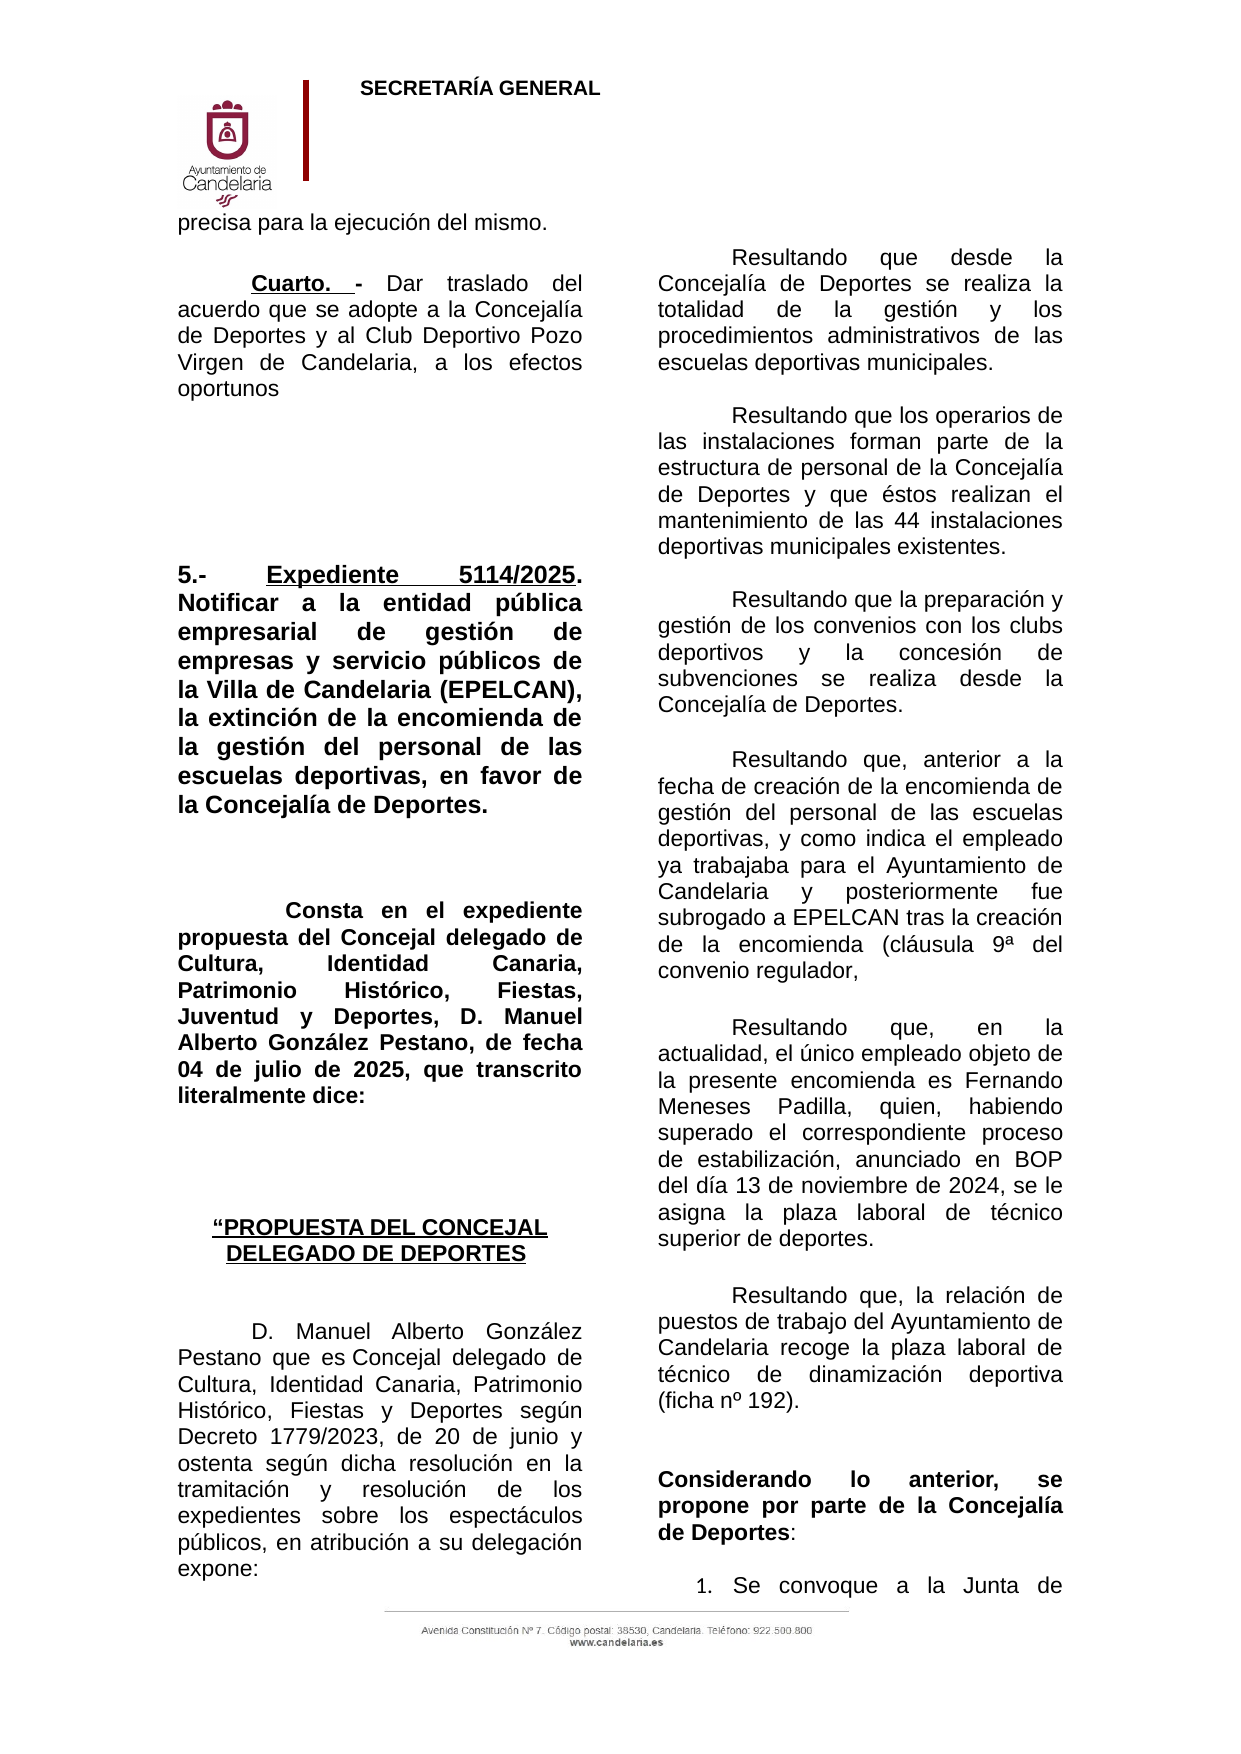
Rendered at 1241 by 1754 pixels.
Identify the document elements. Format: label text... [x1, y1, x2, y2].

text D. Manuel Alberto González Pestano que es Concejal delegado de Cultura, Identidad Canaria, Patrimonio Histórico, Fiestas y Deportes según Decreto 1779/2023, de 20 de junio y ostenta según dicha resolución en la tramitación y resolución de los expedientes sobre los espectáculos públicos, en atribución a su delegación expone: [177, 1318, 583, 1581]
text Resultando que, en la actualidad, el único empleado objeto de la presente encomienda es Fernando Meneses Padilla, quien, habiendo superado el correspondiente proceso de estabilización, anunciado en BOP del día 13 de noviembre de 2024, se le asigna la plaza laboral de técnico superior de deportes. [658, 1014, 1063, 1251]
text Resultando que, anterior a la fecha de creación de la encomienda de gestión del personal de las escuelas deportivas, y como indica el empleado ya trabajaba para el Ayuntamiento de Candelaria y posteriormente fue subrogado a EPELCAN tras la creación de la encomienda (cláusula 9ª del convenio regulador, [658, 746, 1063, 983]
list Se convoque a la Junta de [695, 1572, 1063, 1599]
text Consta en el expediente propuesta del Concejal delegado de Cultura, Identidad Canaria, Patrimonio Histórico, Fiestas, Juventud y Deportes, D. Manuel Alberto González Pestano, de fecha 04 de julio de 2025, que transcrito literalmente dice: [177, 897, 583, 1108]
text Cuarto. - Dar traslado del acuerdo que se adopte a la Concejalía de Deportes y al Club Deportivo Pozo Virgen de Candelaria, a los efectos oportunos [177, 270, 583, 402]
text “PROPUESTA DEL CONCEJAL DELEGADO DE DEPORTES [177, 1214, 583, 1266]
text Resultando que los operarios de las instalaciones forman parte de la estructura de personal de la Concejalía de Deportes y que éstos realizan el mantenimiento de las 44 instalaciones deportivas municipales existentes. [658, 402, 1063, 560]
text Resultando que desde la Concejalía de Deportes se realiza la totalidad de la gestión y los procedimientos administrativos de las escuelas deportivas municipales. [658, 243, 1063, 375]
text 5.- Expediente 5114/2025. Notificar a la entidad pública empresarial de gestión de empresas y servicio públicos de la Villa de Candelaria (EPELCAN), la extinción de la encomienda de la gestión del personal de las escuelas deportivas, en favor de la Concejalía de Deportes. [177, 560, 583, 818]
text Resultando que la preparación y gestión de los convenios con los clubs deportivos y la concesión de subvenciones se realiza desde la Concejalía de Deportes. [658, 586, 1063, 718]
text Considerando lo anterior, se propone por parte de la Concejalía de Deportes: [658, 1466, 1063, 1545]
text Resultando que, la relación de puestos de trabajo del Ayuntamiento de Candelaria recoge la plaza laboral de técnico de dinamización deportiva (ficha nº 192). [658, 1282, 1063, 1413]
text precisa para la ejecución del mismo. [177, 209, 583, 236]
